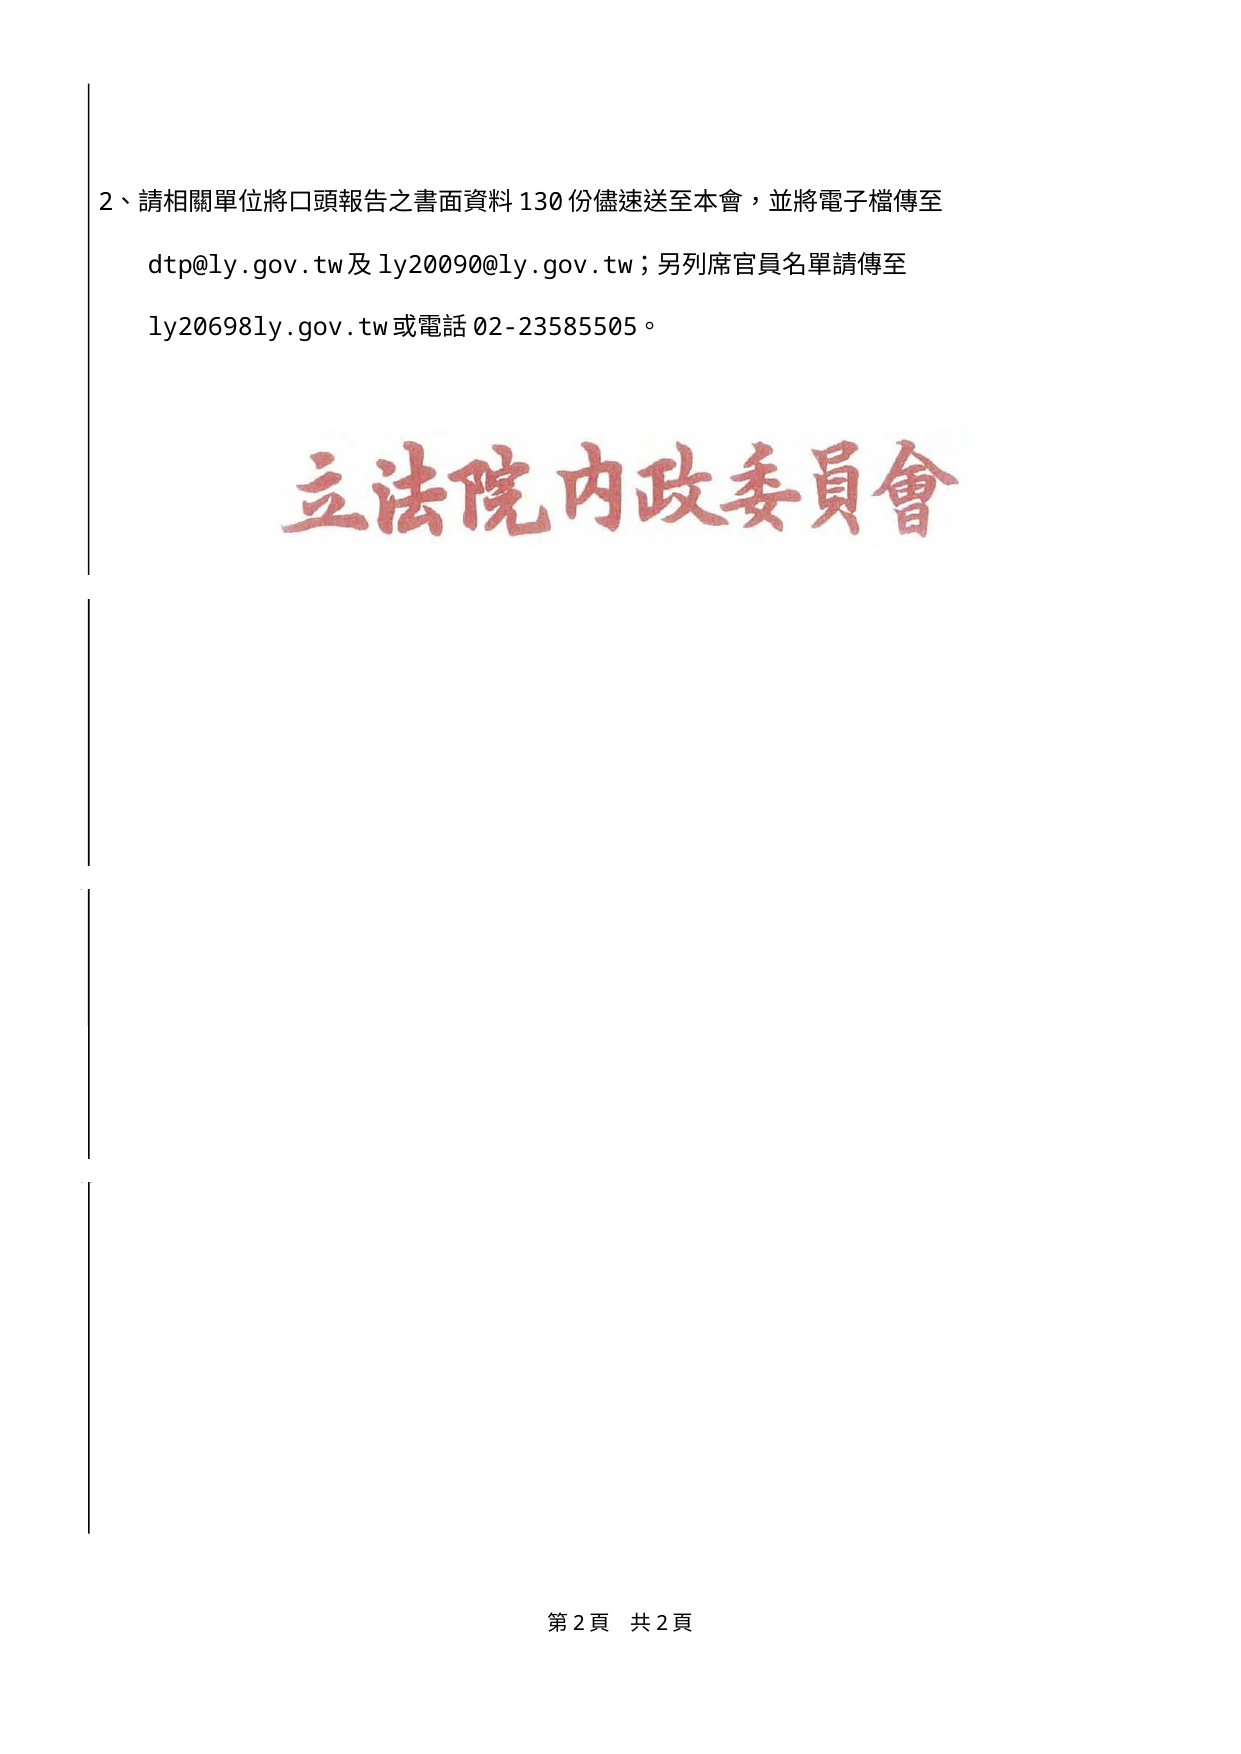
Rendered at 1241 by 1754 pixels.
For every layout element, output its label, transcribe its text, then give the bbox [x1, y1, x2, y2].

list 請相關單位將口頭報告之書面資料130份儘速送至本會，並將電子檔傳至dtp@ly.gov.tw及ly20090@ly.gov.tw；另列席官員名單請傳至ly20698ly.gov.tw或電話02-23585505。 [98, 158, 1092, 346]
